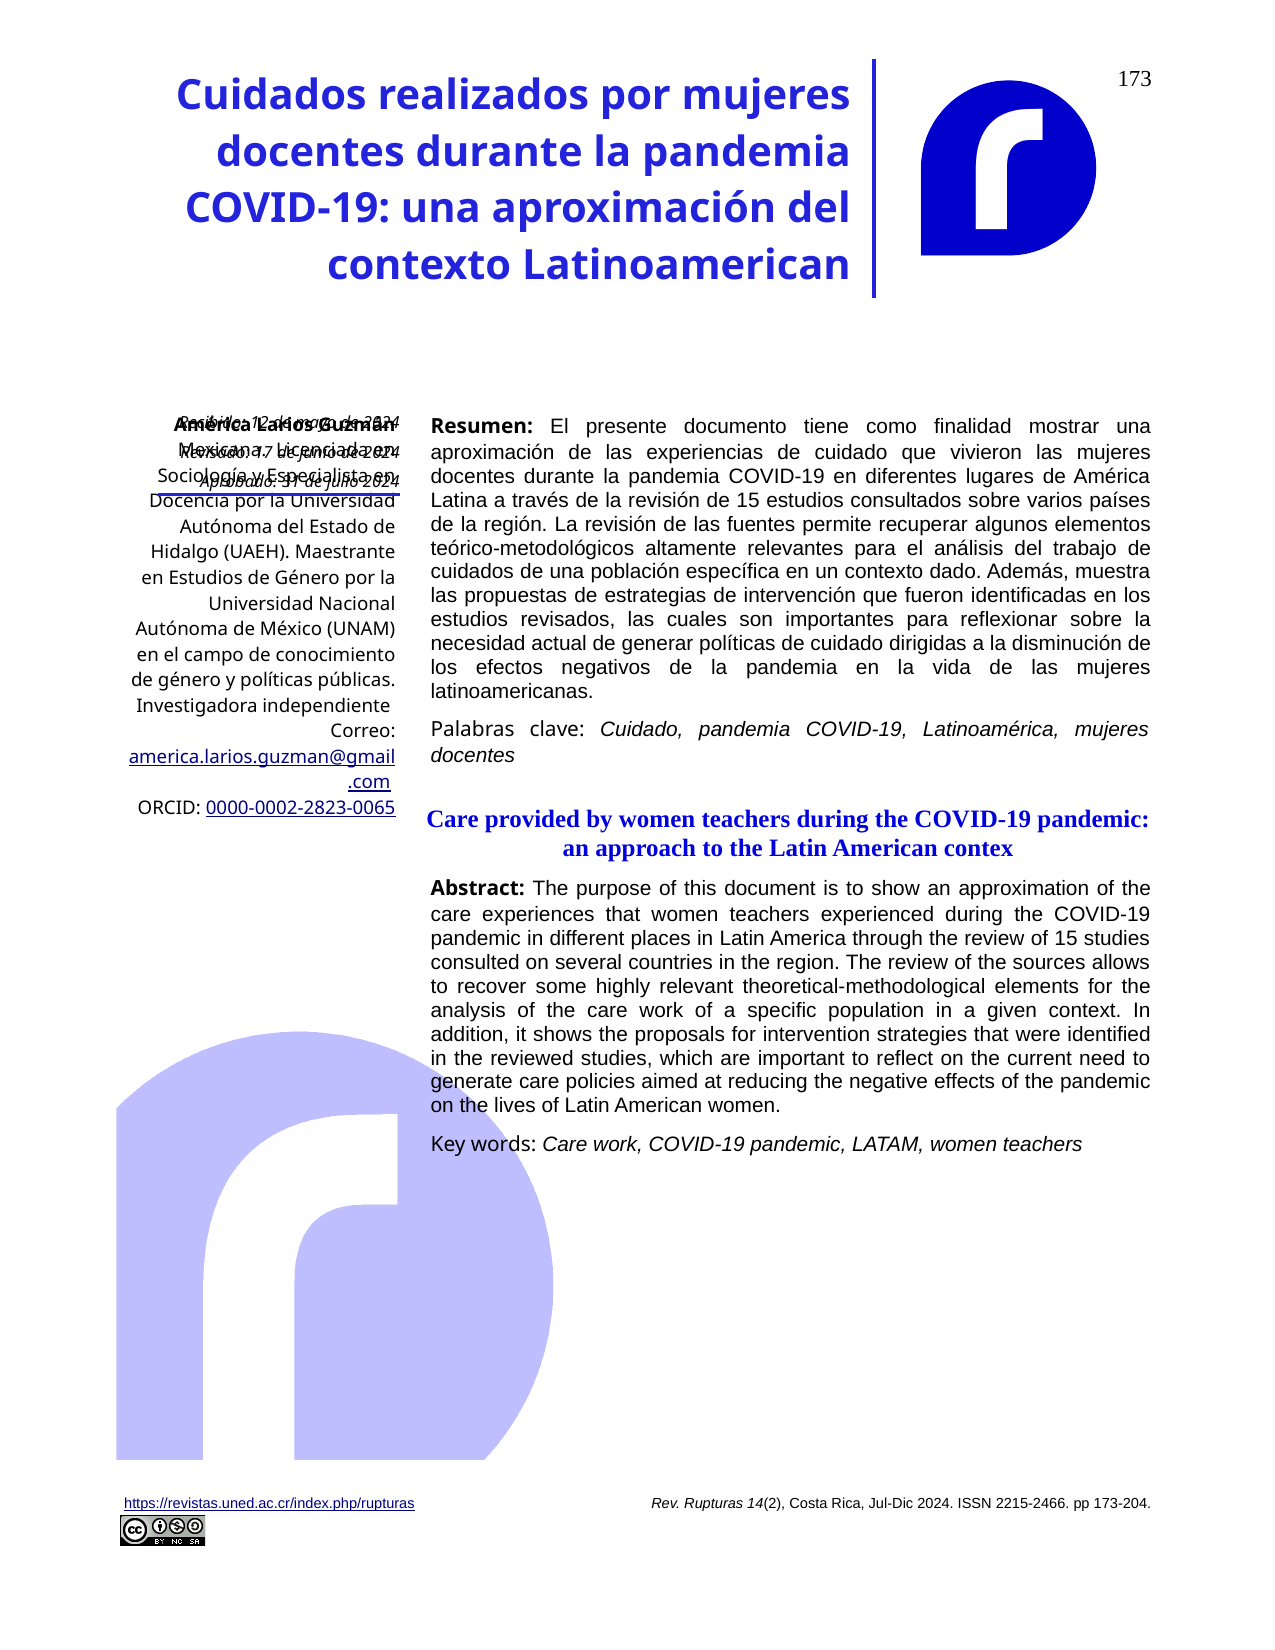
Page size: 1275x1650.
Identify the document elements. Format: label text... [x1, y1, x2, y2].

picture [906, 68, 1111, 267]
table_header [876, 59, 1110, 298]
table_cell [401, 773, 1157, 798]
table_cell Care provided by women teachers during the COVID-19 pandemic: an approach to the Latin American contex [401, 799, 1157, 867]
table_cell Abstract: The purpose of this document is to show an approximation of the care experiences that women teachers experienced during the COVID-19 pandemic in different places in Latin America through the review of 15 studies consulted on several countries in the region. The review of the sources allows to recover some highly relevant theoretical-methodological elements for the analysis of the care work of a specific population in a given context. In addition, it shows the proposals for intervention strategies that were identified in the reviewed studies, which are important to reflect on the current need to generate care policies aimed at reducing the negative effects of the pandemic on the lives of Latin American women. [401, 868, 1157, 1123]
picture [120, 1515, 206, 1546]
table_header Resumen: El presente documento tiene como finalidad mostrar una aproximación de las experiencias de cuidado que vivieron las mujeres docentes durante la pandemia COVID-19 en diferentes lugares de América Latina a través de la revisión de 15 estudios consultados sobre varios países de la región. La revisión de las fuentes permite recuperar algunos elementos teórico-metodológicos altamente relevantes para el análisis del trabajo de cuidados de una población específica en un contexto dado. Además, muestra las propuestas de estrategias de intervención que fueron identificadas en los estudios revisados, las cuales son importantes para reflexionar sobre la necesidad actual de generar políticas de cuidado dirigidas a la disminución de los efectos negativos de la pandemia en la vida de las mujeres latinoamericanas. [401, 405, 1157, 709]
table_header América Larios Guzmán Mexicana. Licenciada en Sociología y Especialista en Docencia por la Universidad Autónoma del Estado de Hidalgo (UAEH). Maestrante en Estudios de Género por la Universidad Nacional Autónoma de México (UNAM) en el campo de conocimiento de género y políticas públicas. Investigadora independiente Correo: america.larios.guzman@gmail.com ORCID: 0000-0002-2823-0065 [118, 405, 401, 996]
table_header Cuidados realizados por mujeres docentes durante la pandemia COVID-19: una aproximación del contexto Latinoamerican [118, 59, 872, 298]
table_header 173 [1110, 59, 1157, 298]
table_cell Palabras clave: Cuidado, pandemia COVID-19, Latinoamérica, mujeres docentes [401, 709, 1157, 773]
table_cell Key words: Care work, COVID-19 pandemic, LATAM, women teachers [595, 1123, 1157, 1379]
